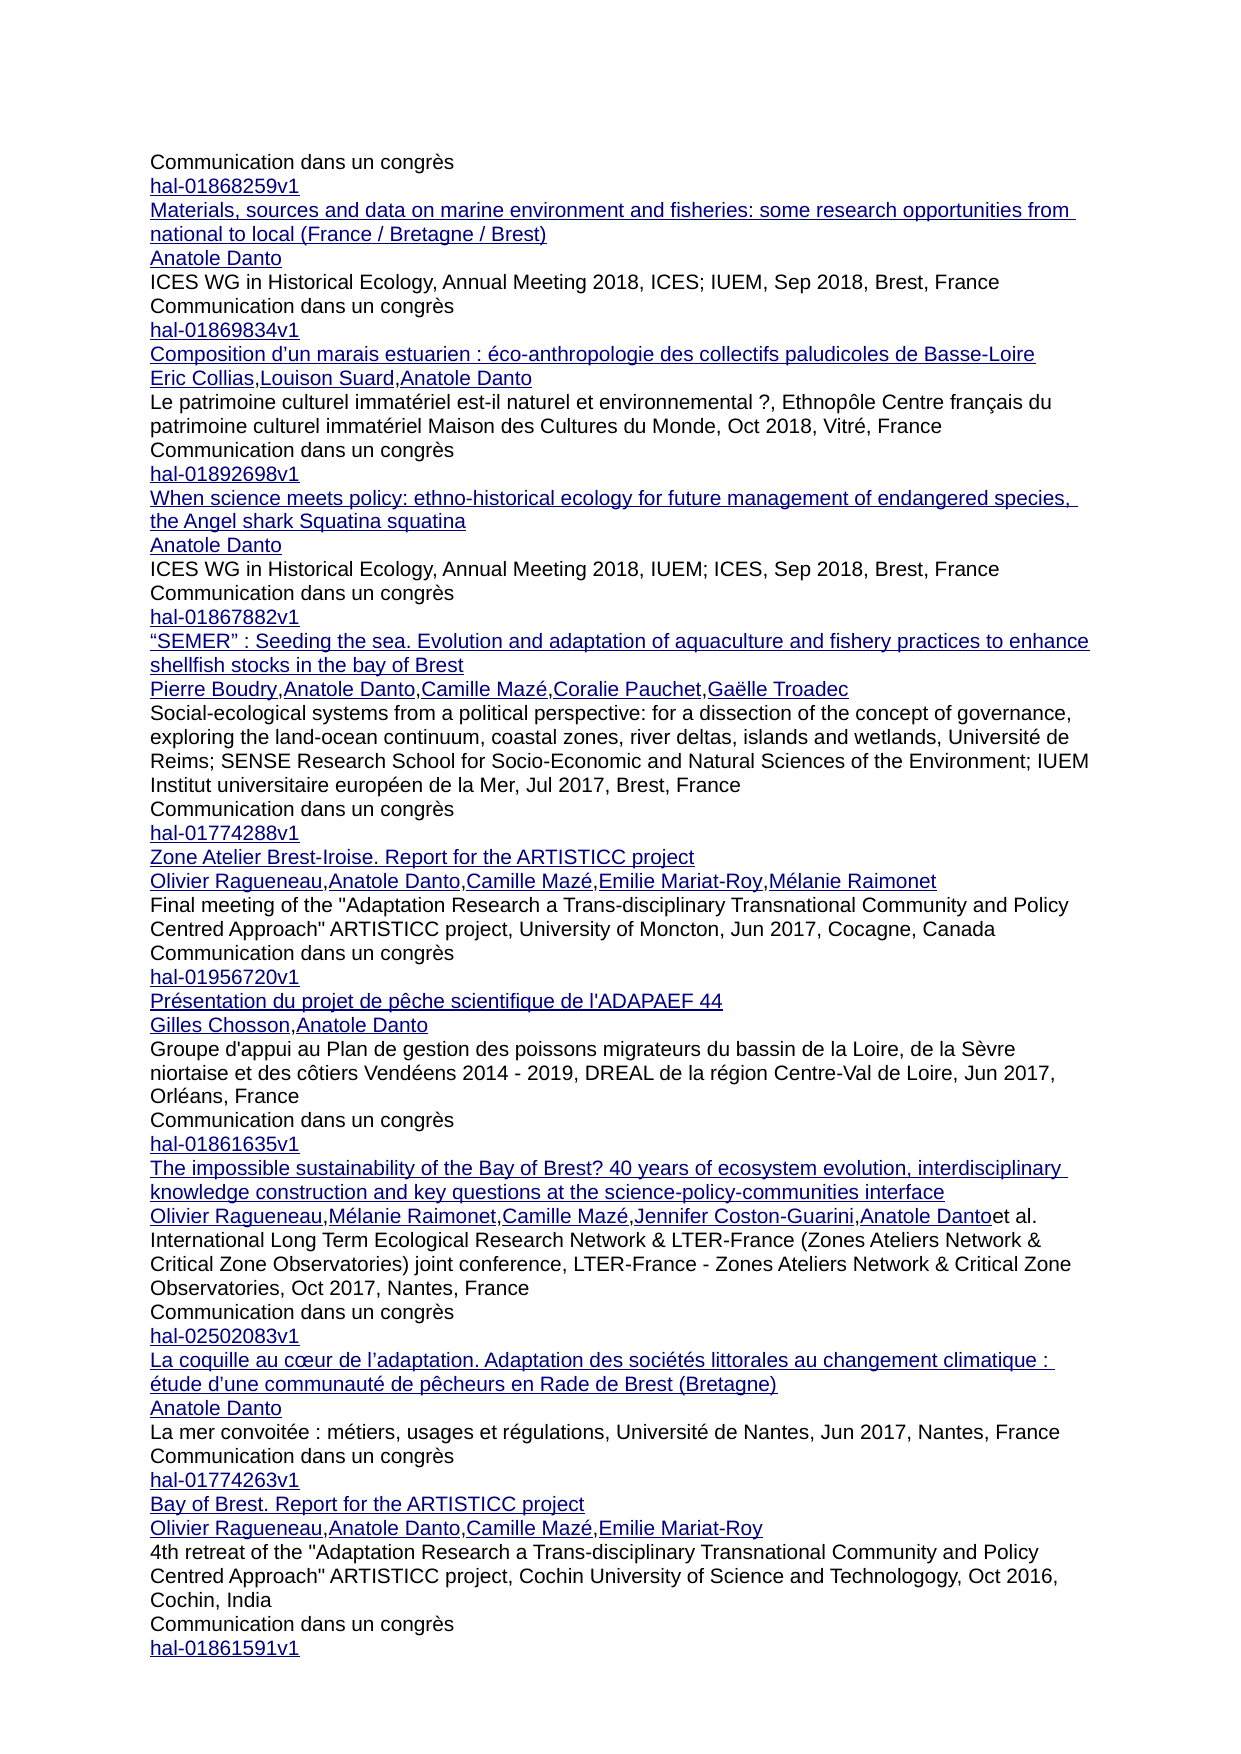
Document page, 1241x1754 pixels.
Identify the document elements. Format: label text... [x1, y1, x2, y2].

table_cell La coquille au cœur de l’adaptation. Adaptation des sociétés littorales au changement climatique : étude d’une communauté de pêcheurs en Rade de Brest (Bretagne) Anatole Danto La mer convoitée : métiers, usages et régulations, Université de Nantes, Jun 2017, Nantes, France Communication dans un congrès hal-01774263v1 [150, 1348, 1090, 1492]
table_cell shellfish stocks in the bay of Brest Pierre Boudry,Anatole Danto,Camille Mazé,Coralie Pauchet,Gaëlle Troadec Social-ecological systems from a political perspective: for a dissection of the concept of governance, exploring the land-ocean continuum, coastal zones, river deltas, islands and wetlands, Université de Reims; SENSE Research School for Socio-Economic and Natural Sciences of the Environment; IUEM Institut universitaire européen de la Mer, Jul 2017, Brest, France Communication dans un congrès hal-01774288v1 [150, 651, 1090, 845]
table_cell When science meets policy: ethno-historical ecology for future management of endangered species, the Angel shark Squatina squatina Anatole Danto ICES WG in Historical Ecology, Annual Meeting 2018, IUEM; ICES, Sep 2018, Brest, France Communication dans un congrès hal-01867882v1 [150, 485, 1090, 629]
table_cell “SEMER” : Seeding the sea. Evolution and adaptation of aquaculture and fishery practices to enhance [150, 629, 1090, 650]
table_cell Communication dans un congrès hal-01868259v1 [150, 150, 1090, 198]
table_cell Présentation du projet de pêche scientifique de l'ADAPAEF 44 Gilles Chosson,Anatole Danto Groupe d'appui au Plan de gestion des poissons migrateurs du bassin de la Loire, de la Sèvre niortaise et des côtiers Vendéens 2014 - 2019, DREAL de la région Centre-Val de Loire, Jun 2017, Orléans, France Communication dans un congrès hal-01861635v1 [150, 989, 1090, 1156]
table_cell Zone Atelier Brest-Iroise. Report for the ARTISTICC project Olivier Ragueneau,Anatole Danto,Camille Mazé,Emilie Mariat-Roy,Mélanie Raimonet Final meeting of the "Adaptation Research a Trans-disciplinary Transnational Community and Policy Centred Approach" ARTISTICC project, University of Moncton, Jun 2017, Cocagne, Canada Communication dans un congrès hal-01956720v1 [150, 845, 1090, 988]
table_cell Composition d’un marais estuarien : éco-anthropologie des collectifs paludicoles de Basse-Loire Eric Collias,Louison Suard,Anatole Danto Le patrimoine culturel immatériel est-il naturel et environnemental ?, Ethnopôle Centre français du patrimoine culturel immatériel Maison des Cultures du Monde, Oct 2018, Vitré, France Communication dans un congrès hal-01892698v1 [150, 342, 1090, 485]
table_cell Materials, sources and data on marine environment and fisheries: some research opportunities from national to local (France / Bretagne / Brest) Anatole Danto ICES WG in Historical Ecology, Annual Meeting 2018, ICES; IUEM, Sep 2018, Brest, France Communication dans un congrès hal-01869834v1 [150, 198, 1090, 342]
table_cell Bay of Brest. Report for the ARTISTICC project Olivier Ragueneau,Anatole Danto,Camille Mazé,Emilie Mariat-Roy 4th retreat of the "Adaptation Research a Trans-disciplinary Transnational Community and Policy Centred Approach" ARTISTICC project, Cochin University of Science and Technologogy, Oct 2016, Cochin, India Communication dans un congrès hal-01861591v1 [150, 1492, 1090, 1659]
table_cell The impossible sustainability of the Bay of Brest? 40 years of ecosystem evolution, interdisciplinary knowledge construction and key questions at the science-policy-communities interface Olivier Ragueneau,Mélanie Raimonet,Camille Mazé,Jennifer Coston-Guarini,Anatole Dantoet al. International Long Term Ecological Research Network & LTER-France (Zones Ateliers Network & Critical Zone Observatories) joint conference, LTER-France - Zones Ateliers Network & Critical Zone Observatories, Oct 2017, Nantes, France Communication dans un congrès hal-02502083v1 [150, 1156, 1090, 1348]
